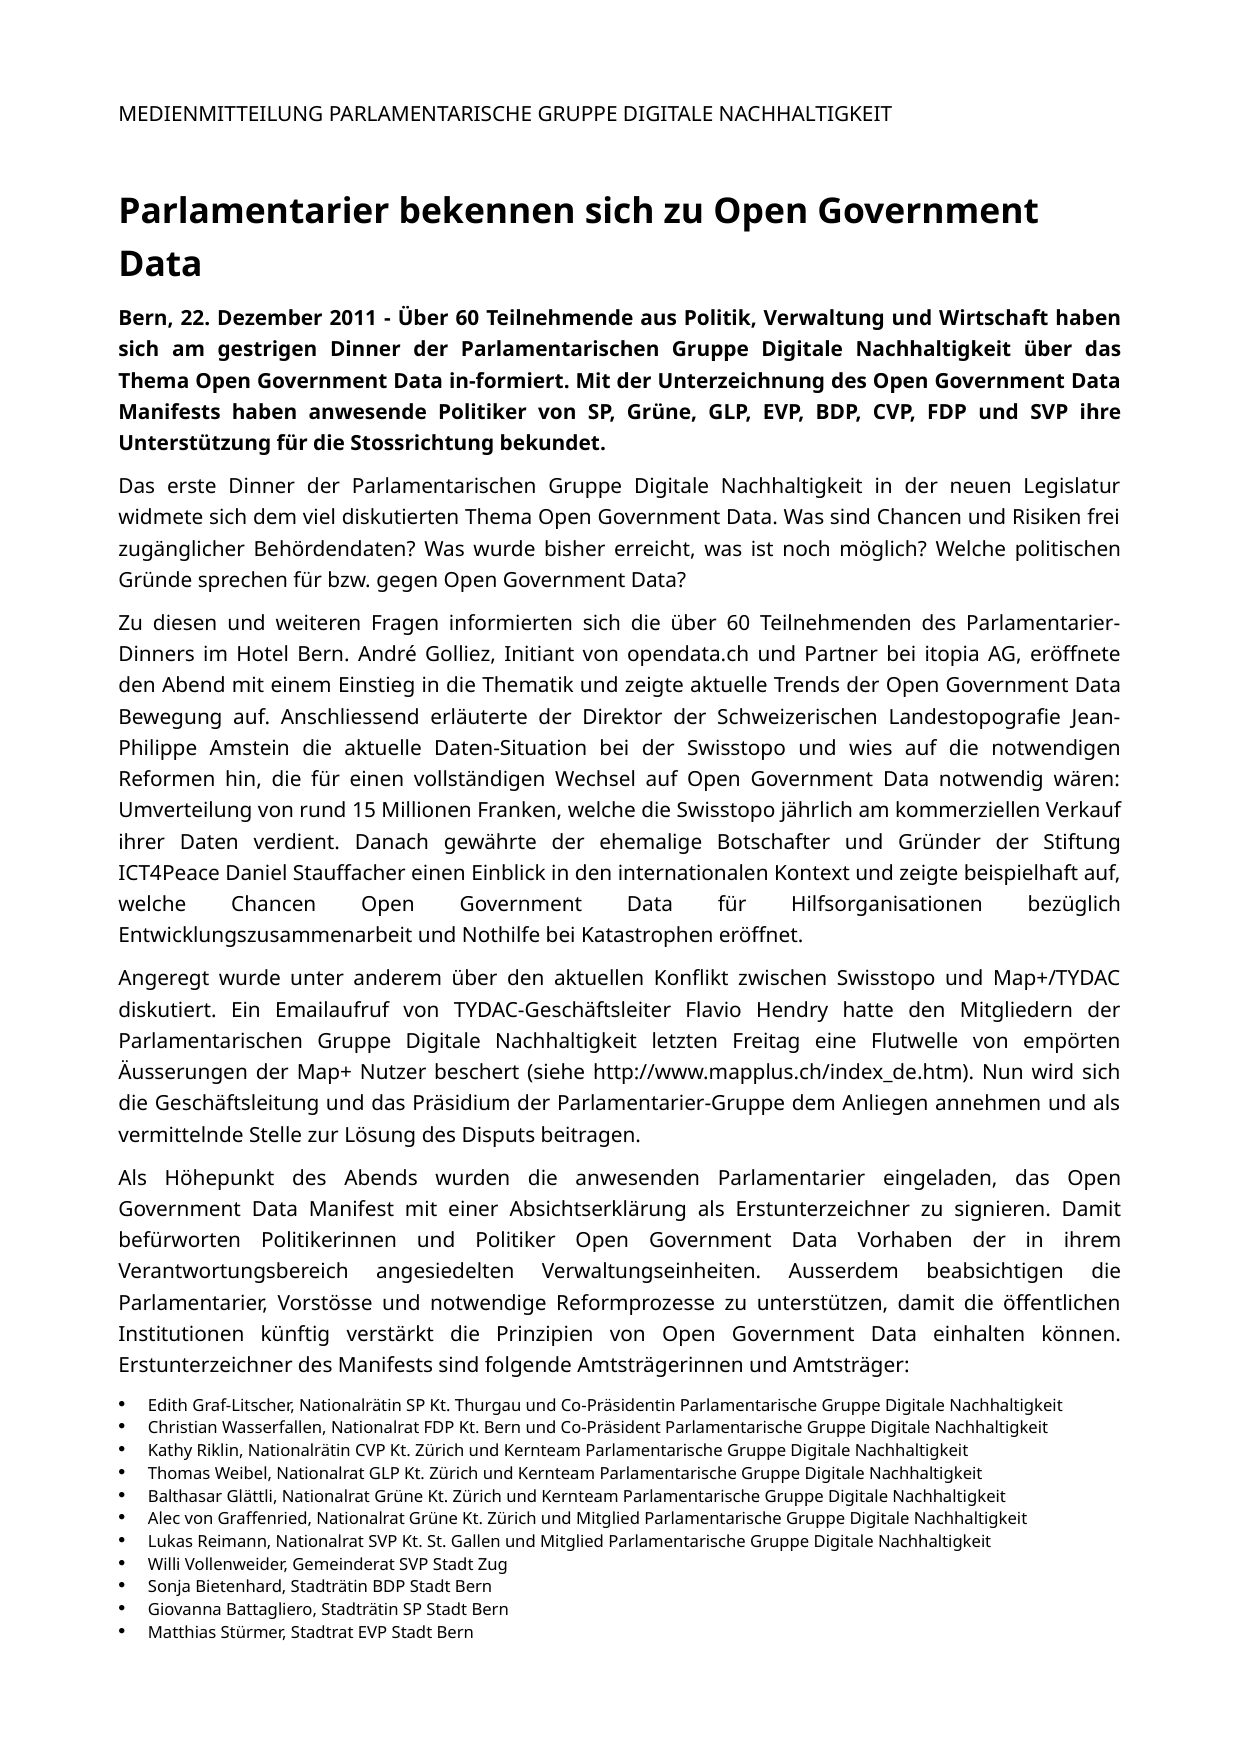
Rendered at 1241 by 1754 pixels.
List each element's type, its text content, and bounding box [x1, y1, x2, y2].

list Willi Vollenweider, Gemeinderat SVP Stadt Zug [118, 1552, 1122, 1575]
subtitle Parlamentarier bekennen sich zu Open Government Data [118, 185, 1122, 287]
text Als Höhepunkt des Abends wurden die anwesenden Parlamentarier eingeladen, das Open Government Data Manifest mit einer Absichtserklärung als Erstunterzeichner zu signieren. Damit befürworten Politikerinnen und Politiker Open Government Data Vorhaben der in ihrem Verantwortungsbereich angesiedelten Verwaltungseinheiten. Ausserdem beabsichtigen die Parlamentarier, Vorstösse und notwendige Reformprozesse zu unterstützen, damit die öffentlichen Institutionen künftig verstärkt die Prinzipien von Open Government Data einhalten können. Erstunterzeichner des Manifests sind folgende Amtsträgerinnen und Amtsträger: [118, 1163, 1122, 1379]
list Alec von Graffenried, Nationalrat Grüne Kt. Zürich und Mitglied Parlamentarische Gruppe Digitale Nachhaltigkeit [118, 1507, 1122, 1529]
list Christian Wasserfallen, Nationalrat FDP Kt. Bern und Co-Präsident Parlamentarische Gruppe Digitale Nachhaltigkeit [118, 1416, 1122, 1439]
text MEDIENMITTEILUNG PARLAMENTARISCHE GRUPPE DIGITALE NACHHALTIGKEIT [118, 99, 1122, 128]
list Giovanna Battagliero, Stadträtin SP Stadt Bern [118, 1598, 1122, 1620]
list Matthias Stürmer, Stadtrat EVP Stadt Bern [118, 1620, 1122, 1643]
list Balthasar Glättli, Nationalrat Grüne Kt. Zürich und Kernteam Parlamentarische Gruppe Digitale Nachhaltigkeit [118, 1484, 1122, 1507]
text Angeregt wurde unter anderem über den aktuellen Konflikt zwischen Swisstopo und Map+/TYDAC diskutiert. Ein Emailaufruf von TYDAC-Geschäftsleiter Flavio Hendry hatte den Mitgliedern der Parlamentarischen Gruppe Digitale Nachhaltigkeit letzten Freitag eine Flutwelle von empörten Äusserungen der Map+ Nutzer beschert (siehe http://www.mapplus.ch/index_de.htm). Nun wird sich die Geschäftsleitung und das Präsidium der Parlamentarier-Gruppe dem Anliegen annehmen und als vermittelnde Stelle zur Lösung des Disputs beitragen. [118, 963, 1122, 1148]
list Sonja Bietenhard, Stadträtin BDP Stadt Bern [118, 1575, 1122, 1598]
list Lukas Reimann, Nationalrat SVP Kt. St. Gallen und Mitglied Parlamentarische Gruppe Digitale Nachhaltigkeit [118, 1529, 1122, 1552]
list Kathy Riklin, Nationalrätin CVP Kt. Zürich und Kernteam Parlamentarische Gruppe Digitale Nachhaltigkeit [118, 1439, 1122, 1461]
list Thomas Weibel, Nationalrat GLP Kt. Zürich und Kernteam Parlamentarische Gruppe Digitale Nachhaltigkeit [118, 1461, 1122, 1484]
list Edith Graf-Litscher, Nationalrätin SP Kt. Thurgau und Co-Präsidentin Parlamentarische Gruppe Digitale Nachhaltigkeit [118, 1393, 1122, 1416]
text Bern, 22. Dezember 2011 - Über 60 Teilnehmende aus Politik, Verwaltung und Wirtschaft haben sich am gestrigen Dinner der Parlamentarischen Gruppe Digitale Nachhaltigkeit über das Thema Open Government Data in-formiert. Mit der Unterzeichnung des Open Government Data Manifests haben anwesende Politiker von SP, Grüne, GLP, EVP, BDP, CVP, FDP und SVP ihre Unterstützung für die Stossrichtung bekundet. [118, 303, 1122, 457]
text Das erste Dinner der Parlamentarischen Gruppe Digitale Nachhaltigkeit in der neuen Legislatur widmete sich dem viel diskutierten Thema Open Government Data. Was sind Chancen und Risiken frei zugänglicher Behördendaten? Was wurde bisher erreicht, was ist noch möglich? Welche politischen Gründe sprechen für bzw. gegen Open Government Data? [118, 471, 1122, 593]
text Zu diesen und weiteren Fragen informierten sich die über 60 Teilnehmenden des Parlamentarier-Dinners im Hotel Bern. André Golliez, Initiant von opendata.ch und Partner bei itopia AG, eröffnete den Abend mit einem Einstieg in die Thematik und zeigte aktuelle Trends der Open Government Data Bewegung auf. Anschliessend erläuterte der Direktor der Schweizerischen Landestopografie Jean-Philippe Amstein die aktuelle Daten-Situation bei der Swisstopo und wies auf die notwendigen Reformen hin, die für einen vollständigen Wechsel auf Open Government Data notwendig wären: Umverteilung von rund 15 Millionen Franken, welche die Swisstopo jährlich am kommerziellen Verkauf ihrer Daten verdient. Danach gewährte der ehemalige Botschafter und Gründer der Stiftung ICT4Peace Daniel Stauffacher einen Einblick in den internationalen Kontext und zeigte beispielhaft auf, welche Chancen Open Government Data für Hilfsorganisationen bezüglich Entwicklungszusammenarbeit und Nothilfe bei Katastrophen eröffnet. [118, 608, 1122, 949]
